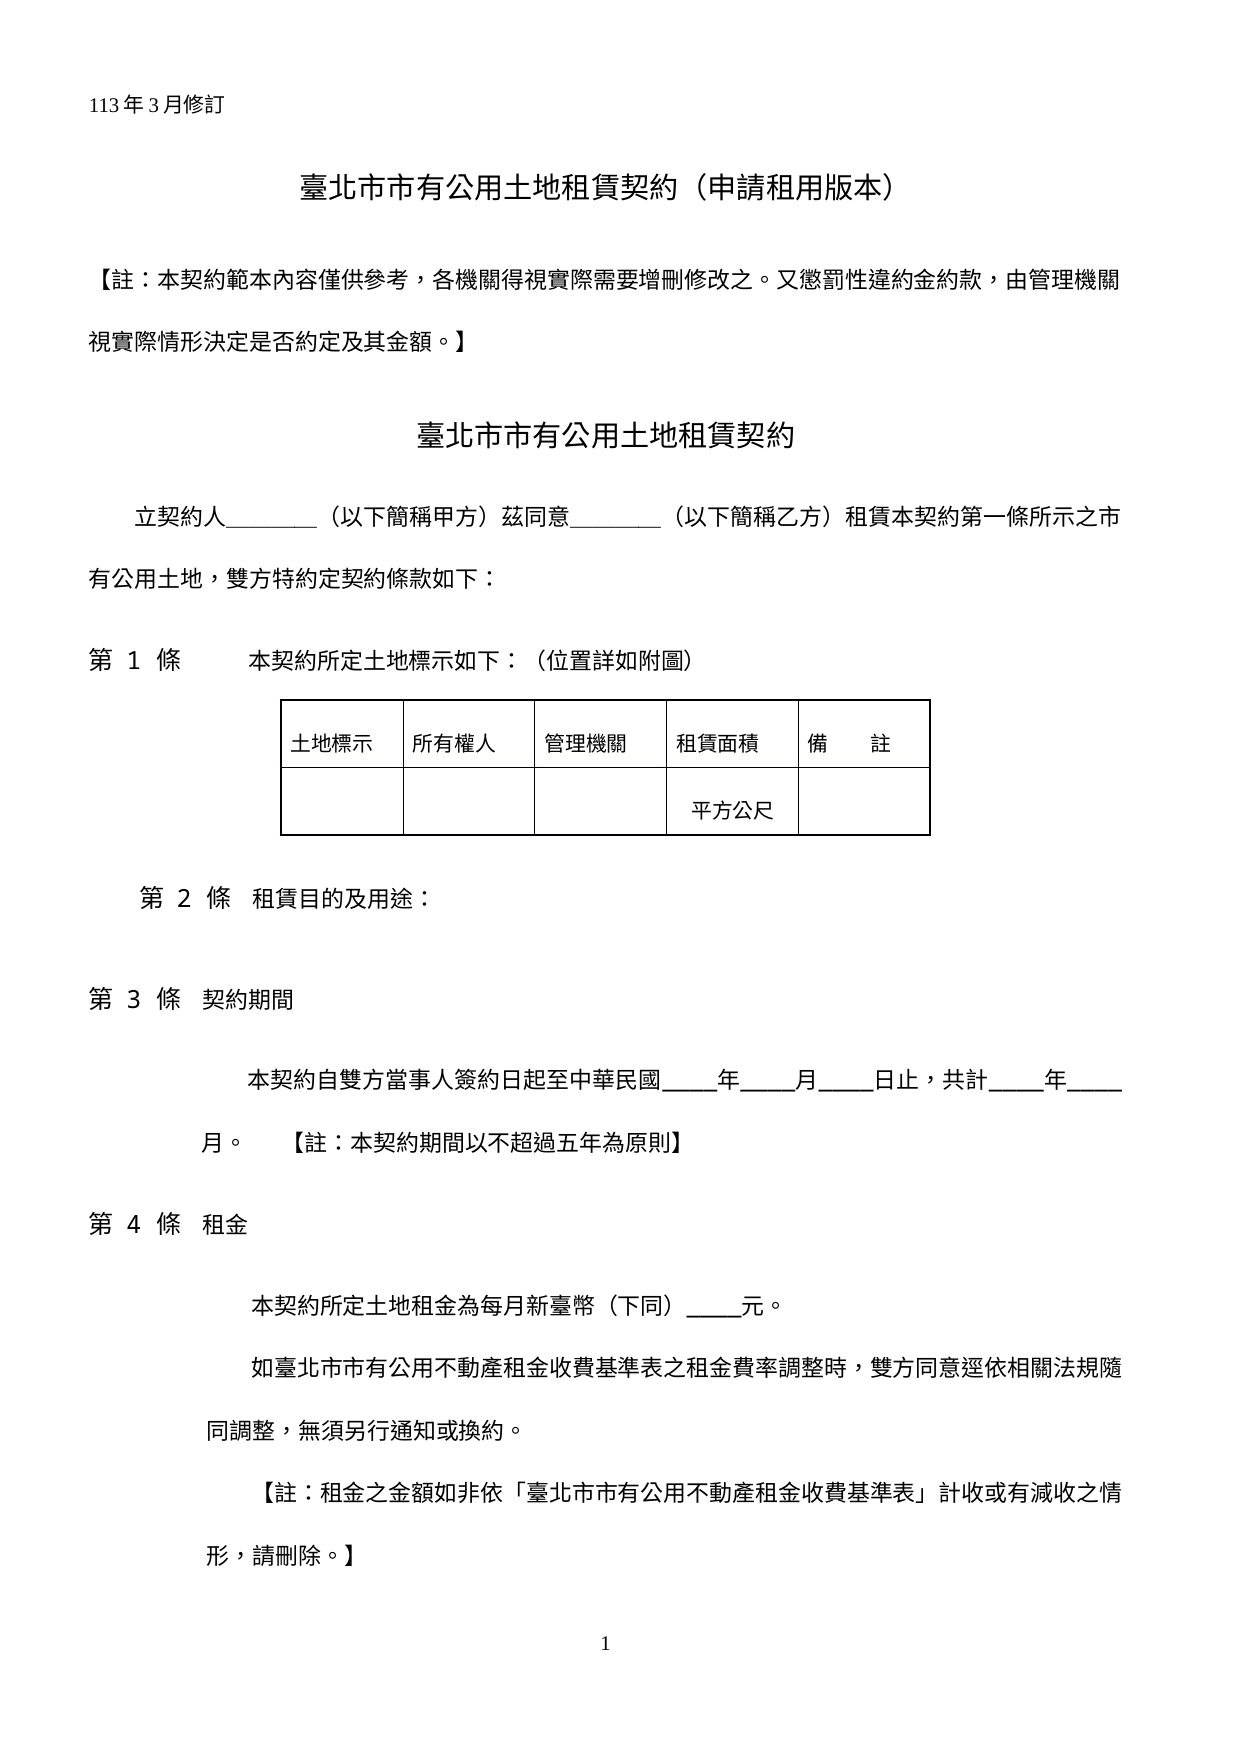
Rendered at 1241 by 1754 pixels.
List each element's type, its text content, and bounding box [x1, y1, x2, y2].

list 本契約所定土地標示如下：（位置詳如附圖） [89, 617, 1122, 680]
table_cell [282, 768, 403, 834]
text 本契約自雙方當事人簽約日起至中華民國____年____月____日止，共計____年____月。 【註：本契約期間以不超過五年為原則】 [201, 1037, 1122, 1162]
table_cell 平方公尺 [667, 768, 798, 834]
table_header 所有權人 [404, 701, 534, 767]
table_header 管理機關 [535, 701, 666, 767]
text 臺北市市有公用土地租賃契約（申請租用版本） [89, 144, 1122, 206]
table_cell [799, 768, 929, 834]
text 【註：本契約範本內容僅供參考，各機關得視實際需要增刪修改之。又懲罰性違約金約款，由管理機關視實際情形決定是否約定及其金額。】 [89, 237, 1122, 362]
text 如臺北市市有公用不動產租金收費基準表之租金費率調整時，雙方同意逕依相關法規隨同調整，無須另行通知或換約。 [207, 1325, 1122, 1450]
text 立契約人＿＿＿＿（以下簡稱甲方）茲同意＿＿＿＿（以下簡稱乙方）租賃本契約第一條所示之市有公用土地，雙方特約定契約條款如下： [89, 473, 1122, 598]
text 本契約所定土地租金為每月新臺幣（下同）____元。 [247, 1263, 1122, 1325]
list 契約期間 [89, 956, 1122, 1018]
table_header 土地標示 [282, 701, 403, 767]
table_header 租賃面積 [667, 701, 798, 767]
table_cell [404, 768, 534, 834]
list 租金 [89, 1181, 1122, 1244]
text 【註：租金之金額如非依「臺北市市有公用不動產租金收費基準表」計收或有減收之情形，請刪除。】 [207, 1450, 1122, 1575]
table_cell [535, 768, 666, 834]
list 租賃目的及用途： [139, 855, 1122, 918]
table_header 備 註 [799, 701, 929, 767]
text 臺北市市有公用土地租賃契約 [89, 392, 1122, 454]
